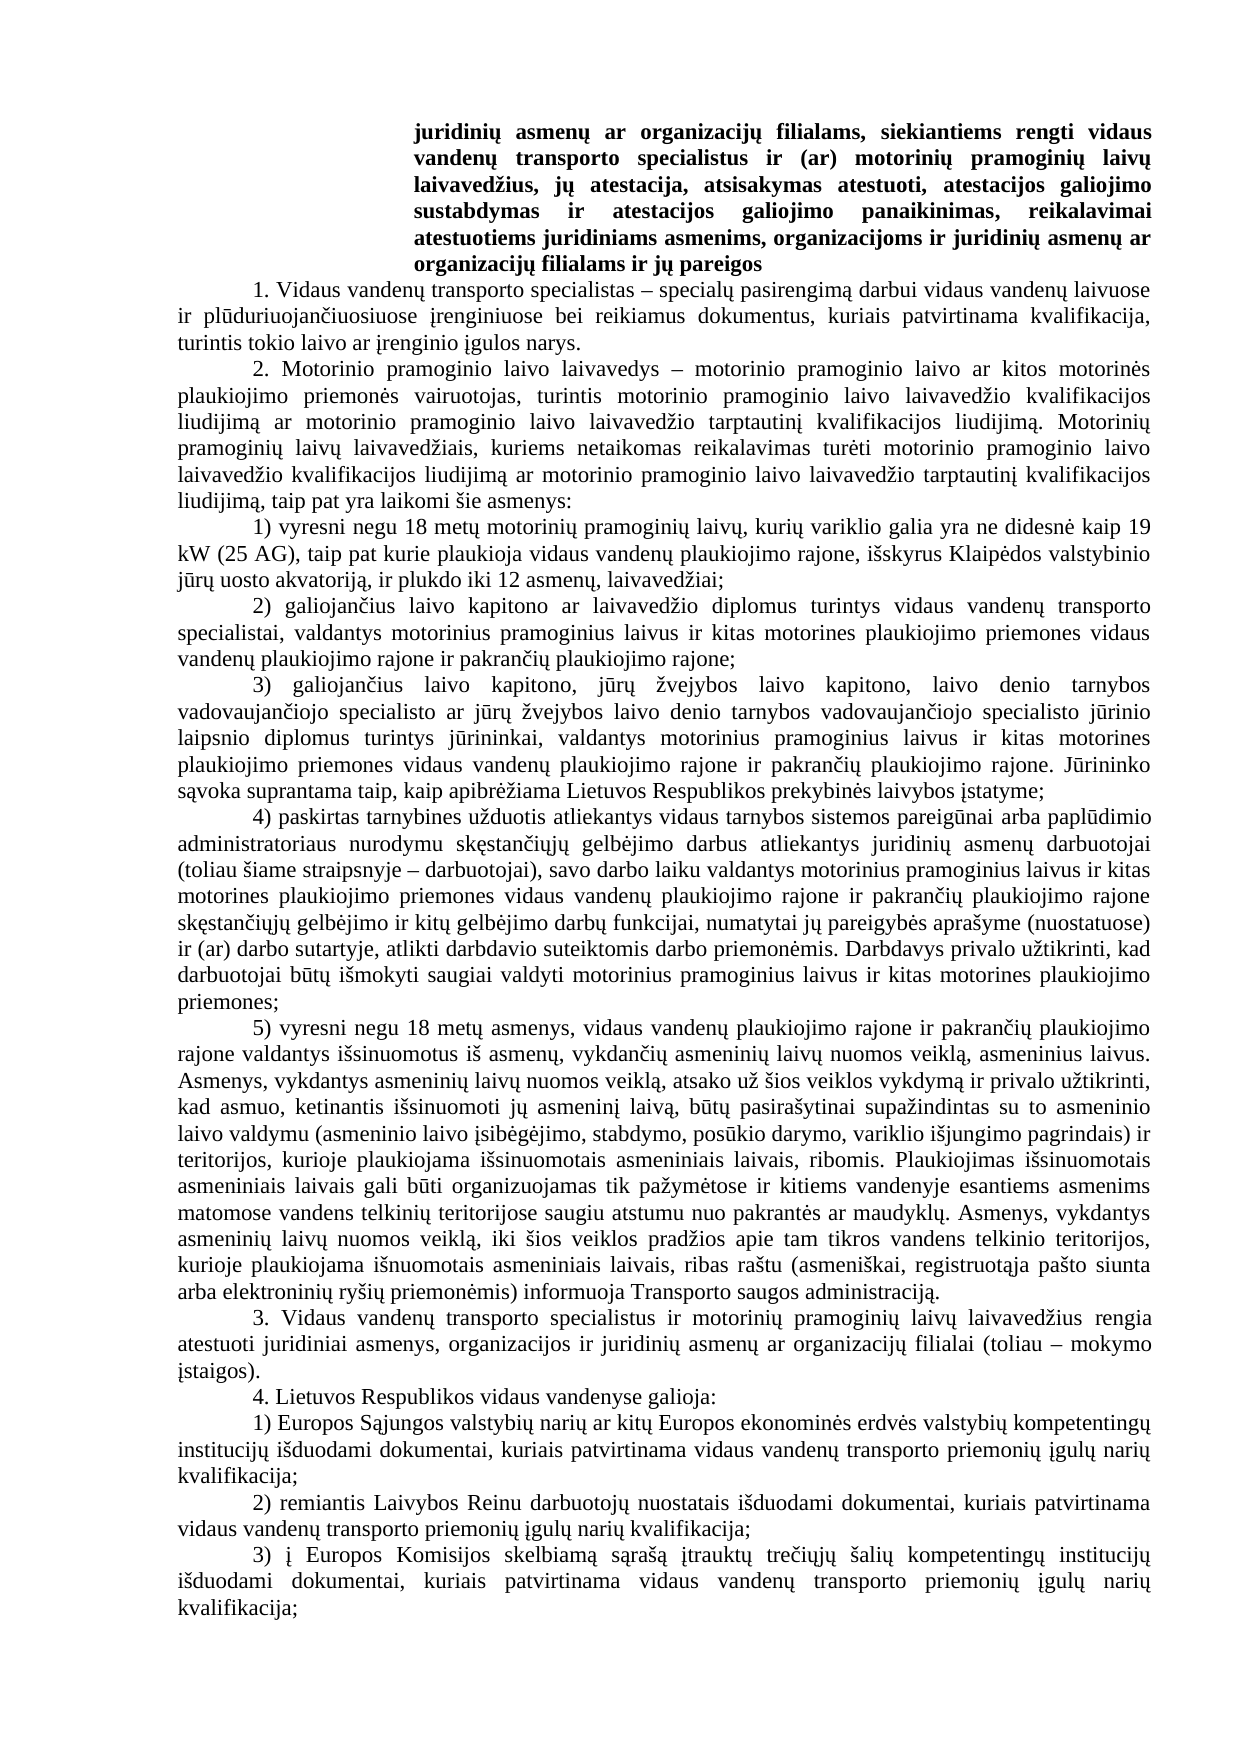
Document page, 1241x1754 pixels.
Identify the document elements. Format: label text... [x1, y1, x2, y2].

text 1. Vidaus vandenų transporto specialistas – specialų pasirengimą darbui vidaus vandenų laivuose ir plūduriuojančiuosiuose įrenginiuose bei reikiamus dokumentus, kuriais patvirtinama kvalifikacija, turintis tokio laivo ar įrenginio įgulos narys. [177, 276, 1152, 355]
text 2) galiojančius laivo kapitono ar laivavedžio diplomus turintys vidaus vandenų transporto specialistai, valdantys motorinius pramoginius laivus ir kitas motorines plaukiojimo priemones vidaus vandenų plaukiojimo rajone ir pakrančių plaukiojimo rajone; [177, 592, 1152, 672]
text 3. Vidaus vandenų transporto specialistus ir motorinių pramoginių laivų laivavedžius rengia atestuoti juridiniai asmenys, organizacijos ir juridinių asmenų ar organizacijų filialai (toliau – mokymo įstaigos). [177, 1304, 1152, 1383]
text 5) vyresni negu 18 metų asmenys, vidaus vandenų plaukiojimo rajone ir pakrančių plaukiojimo rajone valdantys išsinuomotus iš asmenų, vykdančių asmeninių laivų nuomos veiklą, asmeninius laivus. Asmenys, vykdantys asmeninių laivų nuomos veiklą, atsako už šios veiklos vykdymą ir privalo užtikrinti, kad asmuo, ketinantis išsinuomoti jų asmeninį laivą, būtų pasirašytinai supažindintas su to asmeninio laivo valdymu (asmeninio laivo įsibėgėjimo, stabdymo, posūkio darymo, variklio išjungimo pagrindais) ir teritorijos, kurioje plaukiojama išsinuomotais asmeniniais laivais, ribomis. Plaukiojimas išsinuomotais asmeniniais laivais gali būti organizuojamas tik pažymėtose ir kitiems vandenyje esantiems asmenims matomose vandens telkinių teritorijose saugiu atstumu nuo pakrantės ar maudyklų. Asmenys, vykdantys asmeninių laivų nuomos veiklą, iki šios veiklos pradžios apie tam tikros vandens telkinio teritorijos, kurioje plaukiojama išnuomotais asmeniniais laivais, ribas raštu (asmeniškai, registruotąja pašto siunta arba elektroninių ryšių priemonėmis) informuoja Transporto saugos administraciją. [177, 1014, 1152, 1304]
text 1) Europos Sąjungos valstybių narių ar kitų Europos ekonominės erdvės valstybių kompetentingų institucijų išduodami dokumentai, kuriais patvirtinama vidaus vandenų transporto priemonių įgulų narių kvalifikacija; [177, 1409, 1152, 1488]
text 2) remiantis Laivybos Reinu darbuotojų nuostatais išduodami dokumentai, kuriais patvirtinama vidaus vandenų transporto priemonių įgulų narių kvalifikacija; [177, 1488, 1152, 1541]
text 4) paskirtas tarnybines užduotis atliekantys vidaus tarnybos sistemos pareigūnai arba paplūdimio administratoriaus nurodymu skęstančiųjų gelbėjimo darbus atliekantys juridinių asmenų darbuotojai (toliau šiame straipsnyje – darbuotojai), savo darbo laiku valdantys motorinius pramoginius laivus ir kitas motorines plaukiojimo priemones vidaus vandenų plaukiojimo rajone ir pakrančių plaukiojimo rajone skęstančiųjų gelbėjimo ir kitų gelbėjimo darbų funkcijai, numatytai jų pareigybės aprašyme (nuostatuose) ir (ar) darbo sutartyje, atlikti darbdavio suteiktomis darbo priemonėmis. Darbdavys privalo užtikrinti, kad darbuotojai būtų išmokyti saugiai valdyti motorinius pramoginius laivus ir kitas motorines plaukiojimo priemones; [177, 803, 1152, 1014]
text 3) į Europos Komisijos skelbiamą sąrašą įtrauktų trečiųjų šalių kompetentingų institucijų išduodami dokumentai, kuriais patvirtinama vidaus vandenų transporto priemonių įgulų narių kvalifikacija; [177, 1541, 1152, 1620]
text 4. Lietuvos Respublikos vidaus vandenyse galioja: [177, 1383, 1152, 1409]
text juridinių asmenų ar organizacijų filialams, siekiantiems rengti vidaus vandenų transporto specialistus ir (ar) motorinių pramoginių laivų laivavedžius, jų atestacija, atsisakymas atestuoti, atestacijos galiojimo sustabdymas ir atestacijos galiojimo panaikinimas, reikalavimai atestuotiems juridiniams asmenims, organizacijoms ir juridinių asmenų ar organizacijų filialams ir jų pareigos [252, 118, 1152, 276]
text 2. Motorinio pramoginio laivo laivavedys – motorinio pramoginio laivo ar kitos motorinės plaukiojimo priemonės vairuotojas, turintis motorinio pramoginio laivo laivavedžio kvalifikacijos liudijimą ar motorinio pramoginio laivo laivavedžio tarptautinį kvalifikacijos liudijimą. Motorinių pramoginių laivų laivavedžiais, kuriems netaikomas reikalavimas turėti motorinio pramoginio laivo laivavedžio kvalifikacijos liudijimą ar motorinio pramoginio laivo laivavedžio tarptautinį kvalifikacijos liudijimą, taip pat yra laikomi šie asmenys: [177, 355, 1152, 513]
text 1) vyresni negu 18 metų motorinių pramoginių laivų, kurių variklio galia yra ne didesnė kaip 19 kW (25 AG), taip pat kurie plaukioja vidaus vandenų plaukiojimo rajone, išskyrus Klaipėdos valstybinio jūrų uosto akvatoriją, ir plukdo iki 12 asmenų, laivavedžiai; [177, 513, 1152, 592]
text 3) galiojančius laivo kapitono, jūrų žvejybos laivo kapitono, laivo denio tarnybos vadovaujančiojo specialisto ar jūrų žvejybos laivo denio tarnybos vadovaujančiojo specialisto jūrinio laipsnio diplomus turintys jūrininkai, valdantys motorinius pramoginius laivus ir kitas motorines plaukiojimo priemones vidaus vandenų plaukiojimo rajone ir pakrančių plaukiojimo rajone. Jūrininko sąvoka suprantama taip, kaip apibrėžiama Lietuvos Respublikos prekybinės laivybos įstatyme; [177, 672, 1152, 803]
